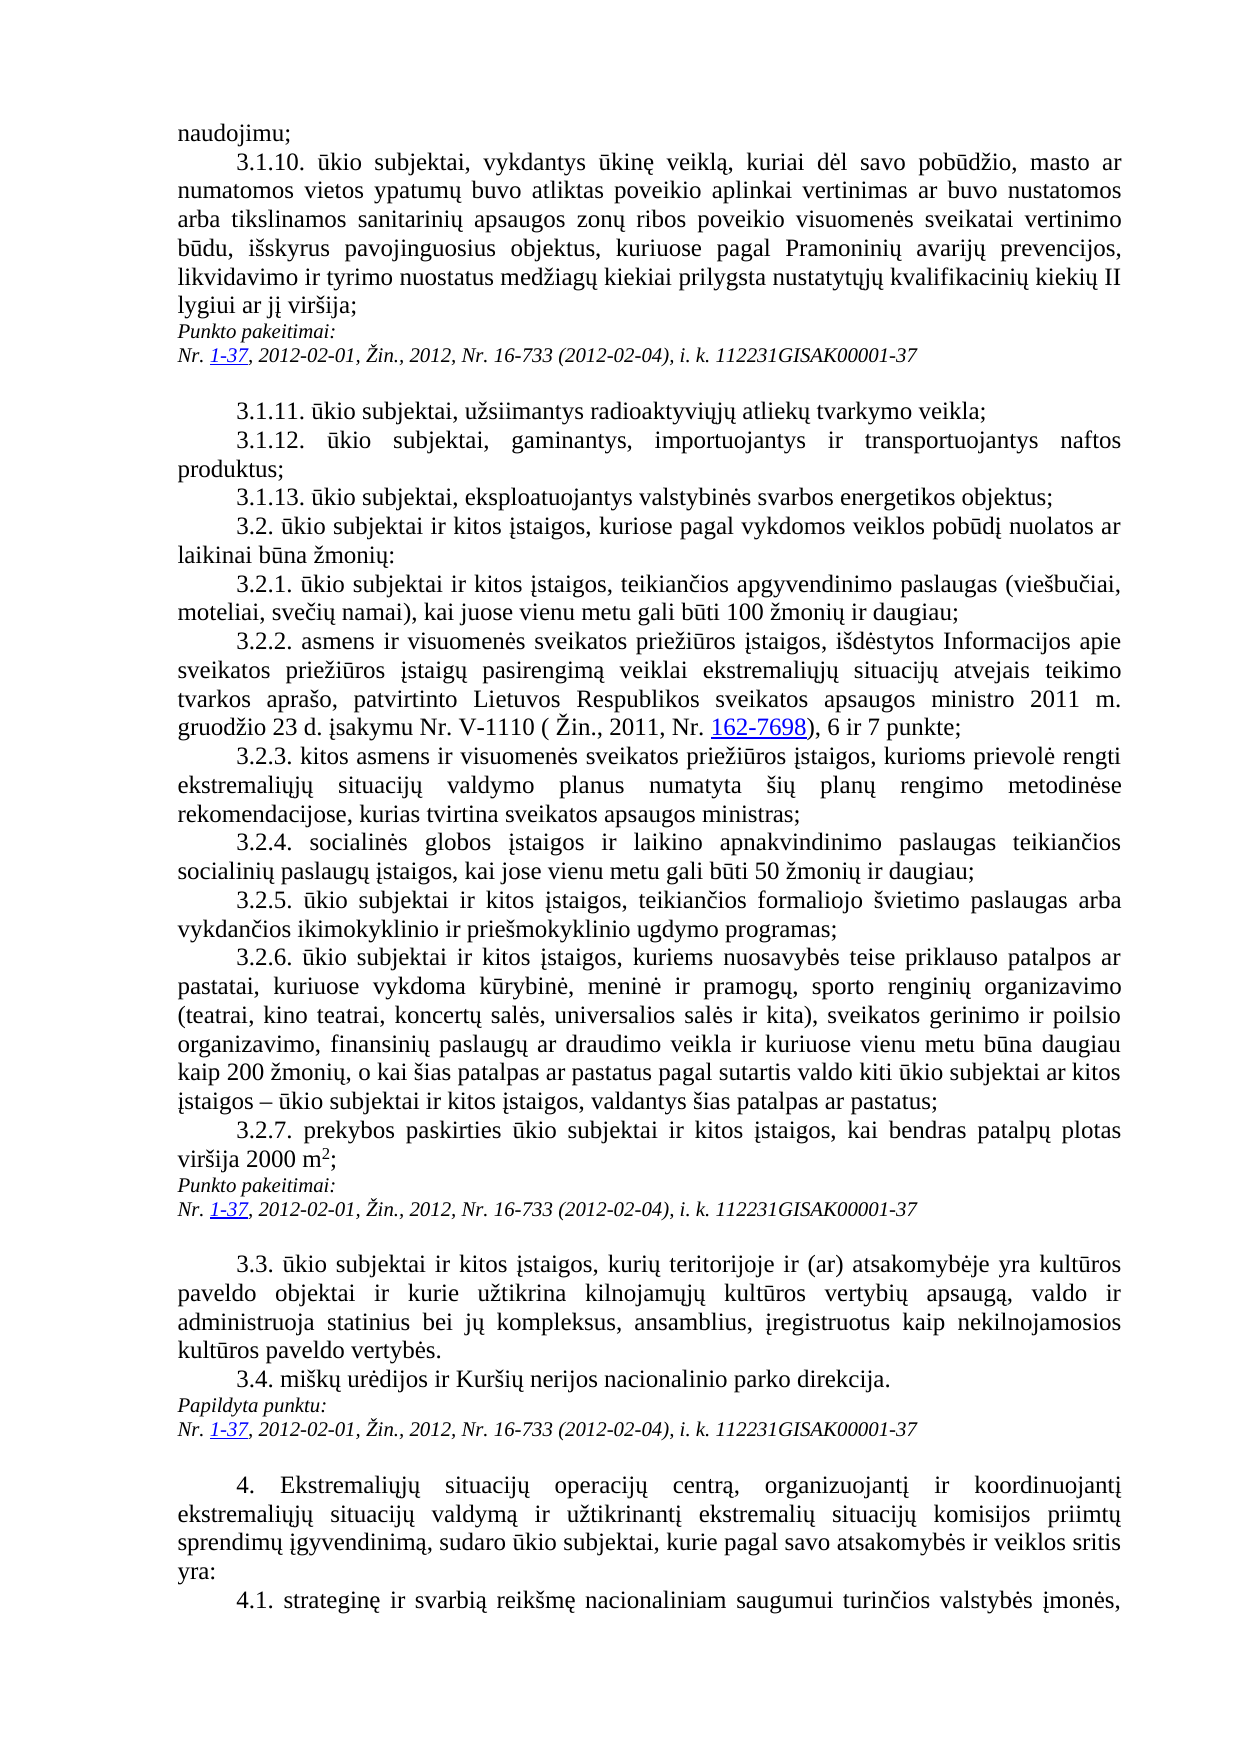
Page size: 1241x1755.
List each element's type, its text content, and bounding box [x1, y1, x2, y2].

text 3.2.5. ūkio subjektai ir kitos įstaigos, teikiančios formaliojo švietimo paslaugas arba vykdančios ikimokyklinio ir priešmokyklinio ugdymo programas; [177, 885, 1122, 942]
text 4. Ekstremaliųjų situacijų operacijų centrą, organizuojantį ir koordinuojantį ekstremaliųjų situacijų valdymą ir užtikrinantį ekstremalių situacijų komisijos priimtų sprendimų įgyvendinimą, sudaro ūkio subjektai, kurie pagal savo atsakomybės ir veiklos sritis yra: [177, 1470, 1122, 1585]
text 3.3. ūkio subjektai ir kitos įstaigos, kurių teritorijoje ir (ar) atsakomybėje yra kultūros paveldo objektai ir kurie užtikrina kilnojamųjų kultūros vertybių apsaugą, valdo ir administruoja statinius bei jų kompleksus, ansamblius, įregistruotus kaip nekilnojamosios kultūros paveldo vertybės. [177, 1249, 1122, 1364]
text Punkto pakeitimai: [177, 1172, 1122, 1197]
text 3.2.1. ūkio subjektai ir kitos įstaigos, teikiančios apgyvendinimo paslaugas (viešbučiai, moteliai, svečių namai), kai juose vienu metu gali būti 100 žmonių ir daugiau; [177, 569, 1122, 626]
text 3.2.7. prekybos paskirties ūkio subjektai ir kitos įstaigos, kai bendras patalpų plotas viršija 2000 m2; [177, 1115, 1122, 1172]
text 4.1. strateginę ir svarbią reikšmę nacionaliniam saugumui turinčios valstybės įmonės, [177, 1585, 1122, 1614]
text 3.1.11. ūkio subjektai, užsiimantys radioaktyviųjų atliekų tvarkymo veikla; [177, 396, 1122, 425]
text 3.2.4. socialinės globos įstaigos ir laikino apnakvindinimo paslaugas teikiančios socialinių paslaugų įstaigos, kai jose vienu metu gali būti 50 žmonių ir daugiau; [177, 827, 1122, 885]
text Nr. 1-37, 2012-02-01, Žin., 2012, Nr. 16-733 (2012-02-04), i. k. 112231GISAK00001-37 [177, 343, 1122, 367]
text Nr. 1-37, 2012-02-01, Žin., 2012, Nr. 16-733 (2012-02-04), i. k. 112231GISAK00001-37 [177, 1417, 1122, 1441]
text 3.1.10. ūkio subjektai, vykdantys ūkinę veiklą, kuriai dėl savo pobūdžio, masto ar numatomos vietos ypatumų buvo atliktas poveikio aplinkai vertinimas ar buvo nustatomos arba tikslinamos sanitarinių apsaugos zonų ribos poveikio visuomenės sveikatai vertinimo būdu, išskyrus pavojinguosius objektus, kuriuose pagal Pramoninių avarijų prevencijos, likvidavimo ir tyrimo nuostatus medžiagų kiekiai prilygsta nustatytųjų kvalifikacinių kiekių II lygiui ar jį viršija; [177, 147, 1122, 319]
text 3.2.3. kitos asmens ir visuomenės sveikatos priežiūros įstaigos, kurioms prievolė rengti ekstremaliųjų situacijų valdymo planus numatyta šių planų rengimo metodinėse rekomendacijose, kurias tvirtina sveikatos apsaugos ministras; [177, 741, 1122, 827]
text 3.1.12. ūkio subjektai, gaminantys, importuojantys ir transportuojantys naftos produktus; [177, 425, 1122, 482]
text 3.1.13. ūkio subjektai, eksploatuojantys valstybinės svarbos energetikos objektus; [177, 482, 1122, 511]
text Papildyta punktu: [177, 1393, 1122, 1417]
text 3.4. miškų urėdijos ir Kuršių nerijos nacionalinio parko direkcija. [177, 1364, 1122, 1393]
text 3.2. ūkio subjektai ir kitos įstaigos, kuriose pagal vykdomos veiklos pobūdį nuolatos ar laikinai būna žmonių: [177, 511, 1122, 569]
text 3.2.6. ūkio subjektai ir kitos įstaigos, kuriems nuosavybės teise priklauso patalpos ar pastatai, kuriuose vykdoma kūrybinė, meninė ir pramogų, sporto renginių organizavimo (teatrai, kino teatrai, koncertų salės, universalios salės ir kita), sveikatos gerinimo ir poilsio organizavimo, finansinių paslaugų ar draudimo veikla ir kuriuose vienu metu būna daugiau kaip 200 žmonių, o kai šias patalpas ar pastatus pagal sutartis valdo kiti ūkio subjektai ar kitos įstaigos – ūkio subjektai ir kitos įstaigos, valdantys šias patalpas ar pastatus; [177, 942, 1122, 1115]
text Punkto pakeitimai: [177, 319, 1122, 343]
text naudojimu; [177, 118, 1122, 147]
text 3.2.2. asmens ir visuomenės sveikatos priežiūros įstaigos, išdėstytos Informacijos apie sveikatos priežiūros įstaigų pasirengimą veiklai ekstremaliųjų situacijų atvejais teikimo tvarkos aprašo, patvirtinto Lietuvos Respublikos sveikatos apsaugos ministro 2011 m. gruodžio 23 d. įsakymu Nr. V-1110 ( Žin., 2011, Nr. 162-7698), 6 ir 7 punkte; [177, 626, 1122, 741]
text Nr. 1-37, 2012-02-01, Žin., 2012, Nr. 16-733 (2012-02-04), i. k. 112231GISAK00001-37 [177, 1197, 1122, 1221]
